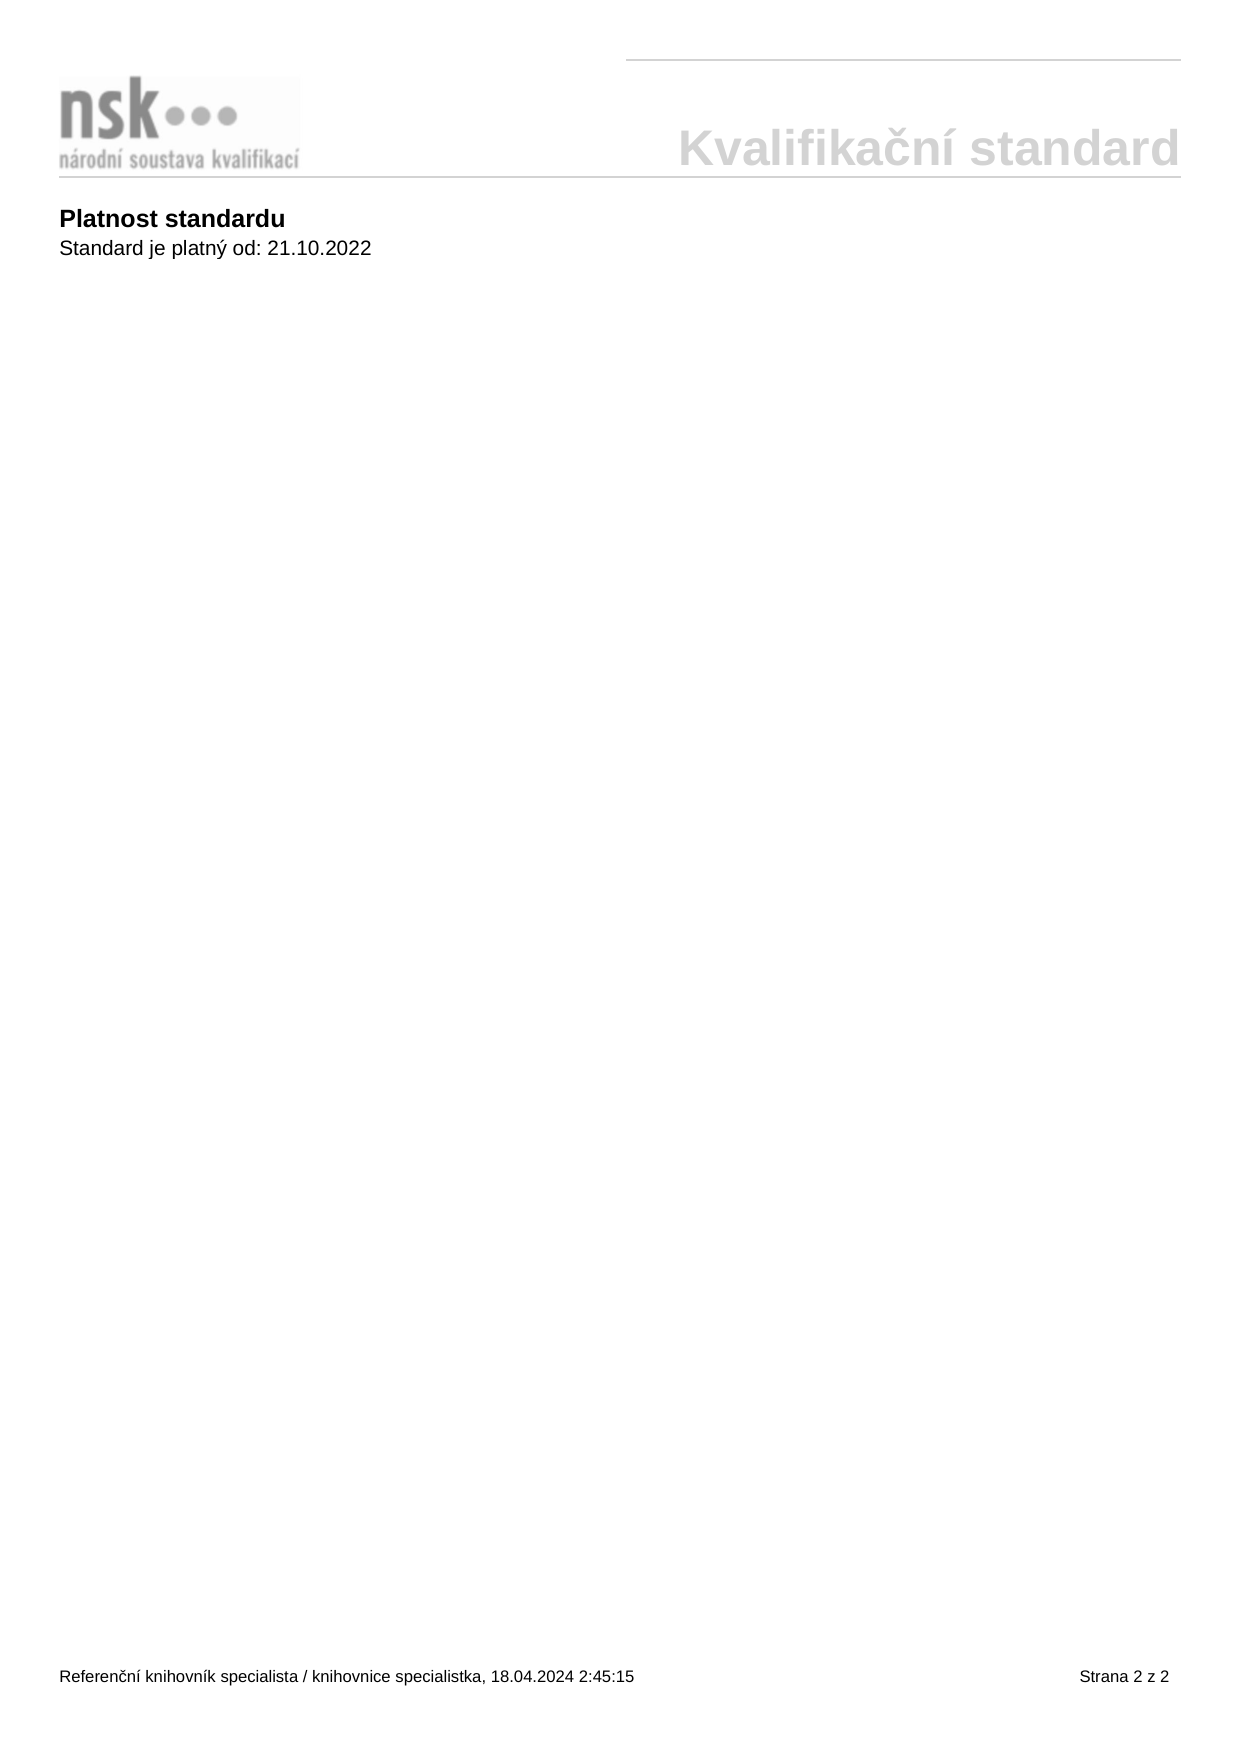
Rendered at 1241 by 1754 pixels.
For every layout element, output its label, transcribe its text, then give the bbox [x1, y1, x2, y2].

table_cell [59, 171, 483, 176]
table_cell [626, 194, 862, 200]
table_cell [484, 1409, 620, 1658]
table_cell [621, 59, 626, 170]
table_cell [1169, 559, 1181, 859]
table_cell [59, 559, 483, 859]
table_cell [1169, 194, 1181, 200]
table_cell [620, 1159, 626, 1409]
table_cell [484, 194, 620, 200]
table_cell [59, 1159, 483, 1409]
table_cell [626, 559, 862, 859]
table_cell [1169, 1159, 1181, 1409]
table_cell [862, 1159, 1093, 1409]
table_cell Kvalifikační standard [626, 61, 1181, 176]
table_cell [59, 1409, 483, 1658]
table_cell [862, 1409, 1093, 1658]
table_cell [59, 259, 483, 559]
table_cell [484, 559, 620, 859]
table_cell [620, 559, 626, 859]
table_cell [1169, 1409, 1181, 1658]
table_cell [1093, 1409, 1169, 1658]
table_cell [484, 171, 620, 176]
table_cell Referenční knihovník specialista / knihovnice specialistka, 18.04.2024 2:45:15 [59, 1658, 862, 1694]
table_cell [1169, 1658, 1181, 1694]
table_cell [1093, 194, 1169, 200]
table_cell [1169, 259, 1181, 559]
table_cell [1093, 1159, 1169, 1409]
table_cell [620, 859, 626, 1159]
table_cell [620, 259, 626, 559]
table_cell [59, 859, 483, 1159]
table_cell [1169, 859, 1181, 1159]
table_cell [626, 1409, 862, 1658]
table_cell Platnost standardu [59, 200, 1181, 236]
table_cell [1093, 259, 1169, 559]
table_cell [1093, 859, 1169, 1159]
table_cell Standard je platný od: 21.10.2022 [59, 236, 1181, 259]
table_cell [862, 859, 1093, 1159]
table_cell [484, 1159, 620, 1409]
table_cell [862, 259, 1093, 559]
table_cell [626, 1159, 862, 1409]
table_cell [862, 559, 1093, 859]
table_cell [862, 194, 1093, 200]
table_cell Strana 2 z 2 [862, 1658, 1169, 1694]
table_cell [59, 194, 483, 200]
table_cell [59, 178, 1181, 194]
table_cell [484, 859, 620, 1159]
table_cell [1093, 559, 1169, 859]
table_cell [484, 259, 620, 559]
table_cell [620, 1409, 626, 1658]
table_cell [626, 259, 862, 559]
picture [58, 59, 621, 171]
table_cell [626, 859, 862, 1159]
